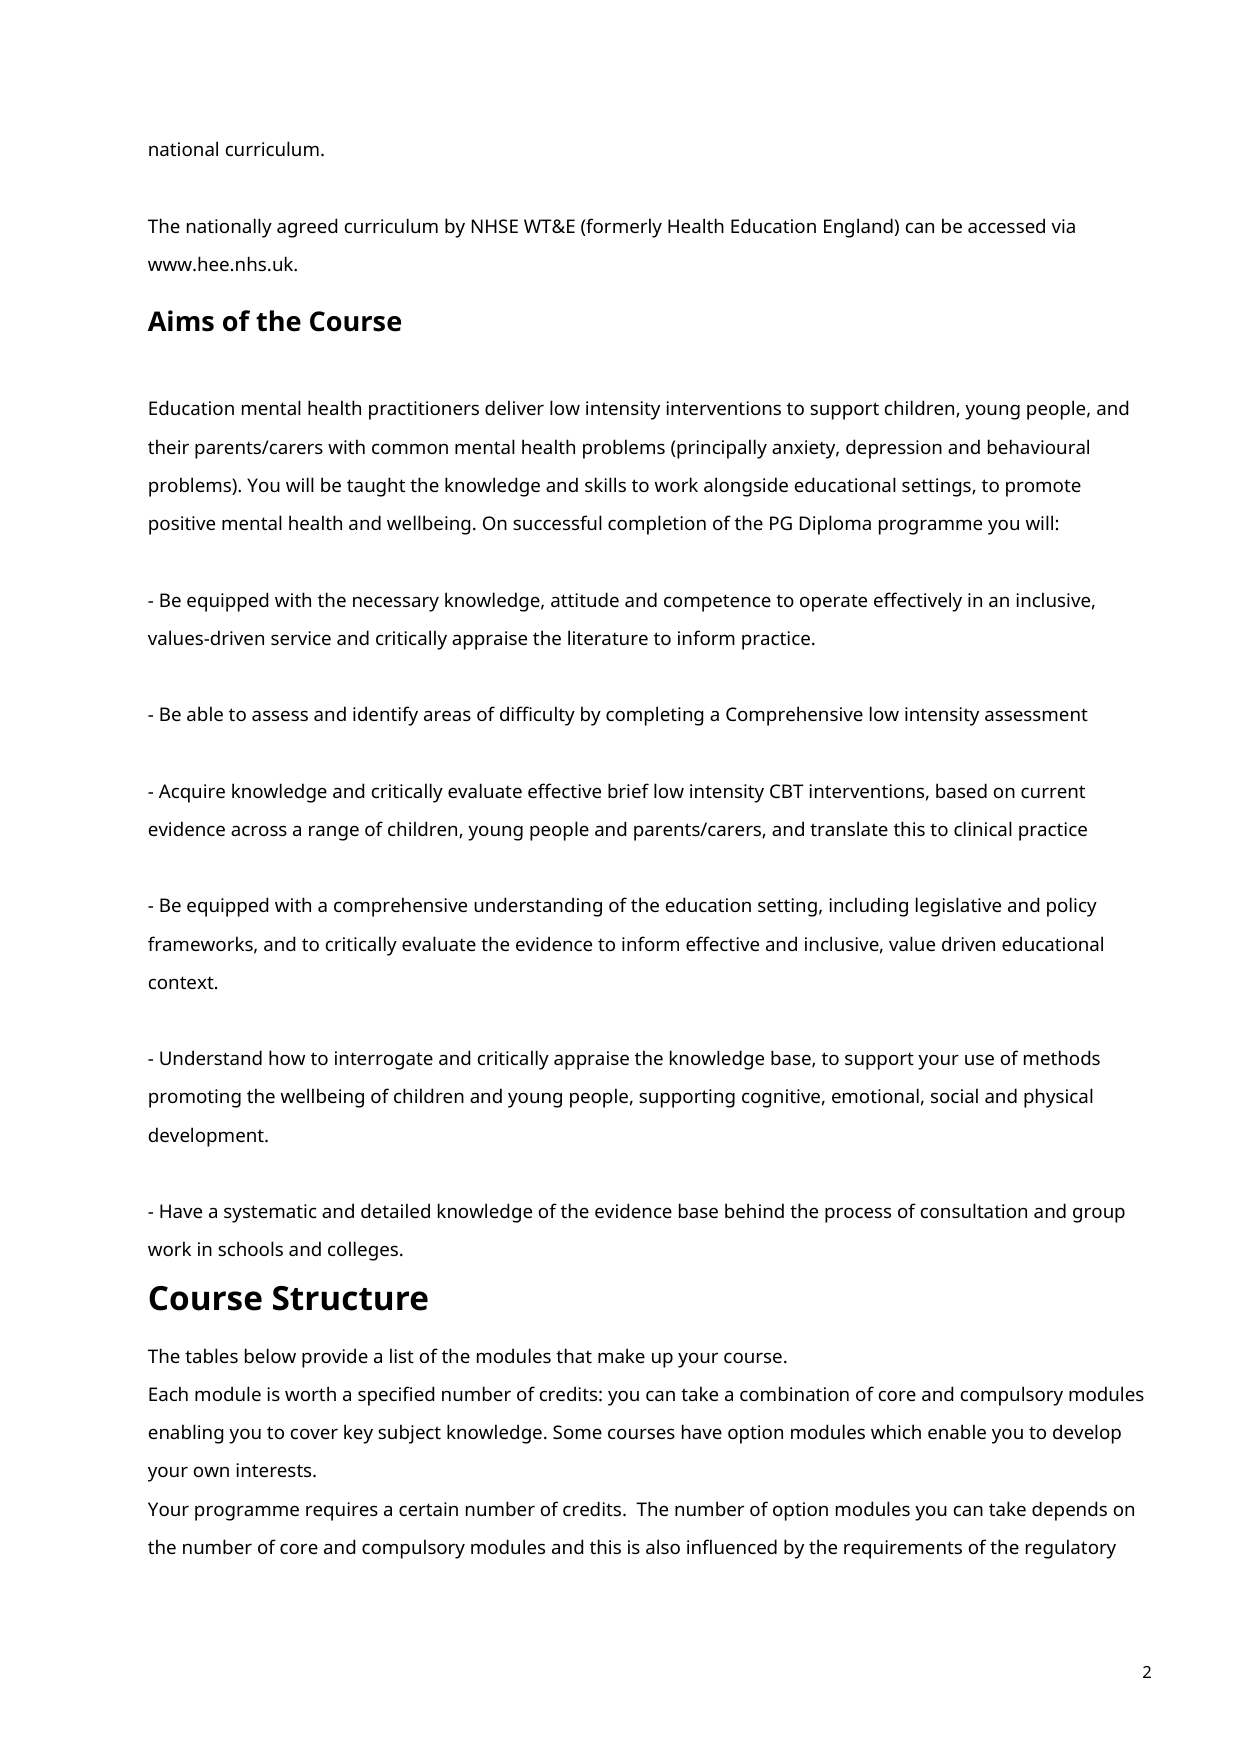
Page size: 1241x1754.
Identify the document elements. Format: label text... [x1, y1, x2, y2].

subtitle Aims of the Course [148, 302, 1152, 339]
text Your programme requires a certain number of credits. The number of option modules you can take depends on the number of core and compulsory modules and this is also influenced by the requirements of the regulatory [148, 1496, 1152, 1560]
text national curriculum. The nationally agreed curriculum by NHSE WT&E (formerly Health Education England) can be accessed via www.hee.nhs.uk. [148, 137, 1152, 277]
text Education mental health practitioners deliver low intensity interventions to support children, young people, and their parents/carers with common mental health problems (principally anxiety, depression and behavioural problems). You will be taught the knowledge and skills to work alongside educational settings, to promote positive mental health and wellbeing. On successful completion of the PG Diploma programme you will: - Be equipped with the necessary knowledge, attitude and competence to operate effectively in an inclusive, values-driven service and critically appraise the literature to inform practice. - Be able to assess and identify areas of difficulty by completing a Comprehensive low intensity assessment - Acquire knowledge and critically evaluate effective brief low intensity CBT interventions, based on current evidence across a range of children, young people and parents/carers, and translate this to clinical practice - Be equipped with a comprehensive understanding of the education setting, including legislative and policy frameworks, and to critically evaluate the evidence to inform effective and inclusive, value driven educational context. - Understand how to interrogate and critically appraise the knowledge base, to support your use of methods promoting the wellbeing of children and young people, supporting cognitive, emotional, social and physical development. - Have a systematic and detailed knowledge of the evidence base behind the process of consultation and group work in schools and colleges. [148, 396, 1152, 1262]
text Each module is worth a specified number of credits: you can take a combination of core and compulsory modules enabling you to cover key subject knowledge. Some courses have option modules which enable you to develop your own interests. [148, 1381, 1152, 1483]
text The tables below provide a list of the modules that make up your course. [148, 1343, 1152, 1369]
subtitle Course Structure [148, 1275, 1152, 1320]
